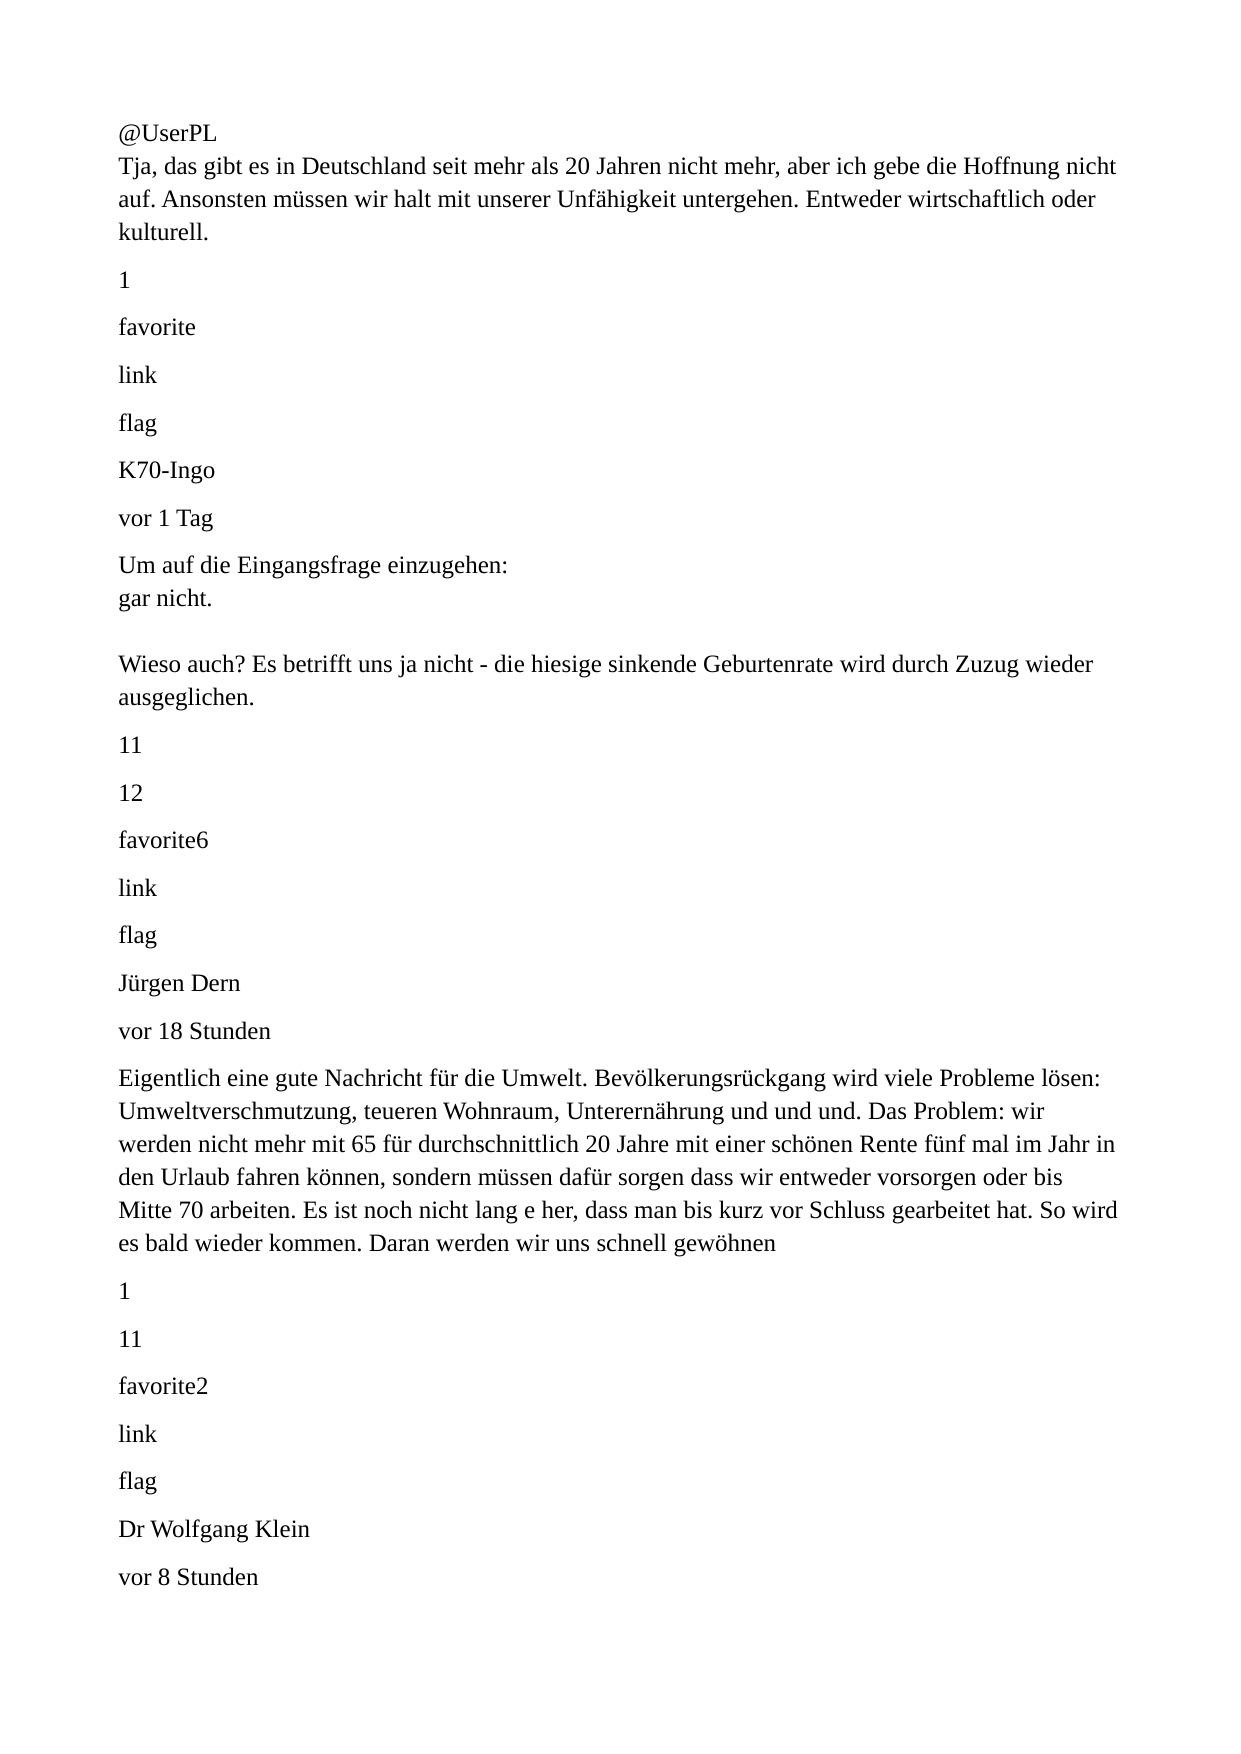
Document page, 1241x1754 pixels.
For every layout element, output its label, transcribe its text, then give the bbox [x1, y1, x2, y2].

text @UserPL Tja, das gibt es in Deutschland seit mehr als 20 Jahren nicht mehr, aber ich gebe die Hoffnung nicht auf. Ansonsten müssen wir halt mit unserer Unfähigkeit untergehen. Entweder wirtschaftlich oder kulturell. [118, 118, 1122, 246]
text Dr Wolfgang Klein [118, 1514, 1122, 1543]
text vor 8 Stunden [118, 1562, 1122, 1590]
text link [118, 873, 1122, 902]
text K70-Ingo [118, 455, 1122, 484]
text 11 [118, 730, 1122, 759]
text Jürgen Dern [118, 968, 1122, 997]
text vor 18 Stunden [118, 1016, 1122, 1044]
text vor 1 Tag [118, 503, 1122, 532]
text 1 [118, 1276, 1122, 1305]
text Um auf die Eingangsfrage einzugehen: gar nicht. Wieso auch? Es betrifft uns ja nicht - die hiesige sinkende Geburtenrate wird durch Zuzug wieder ausgeglichen. [118, 550, 1122, 711]
text favorite6 [118, 825, 1122, 854]
text flag [118, 408, 1122, 436]
text flag [118, 921, 1122, 949]
text 11 [118, 1324, 1122, 1352]
text 1 [118, 265, 1122, 293]
text flag [118, 1466, 1122, 1495]
text link [118, 360, 1122, 389]
text link [118, 1419, 1122, 1448]
text 12 [118, 778, 1122, 806]
text Eigentlich eine gute Nachricht für die Umwelt. Bevölkerungsrückgang wird viele Probleme lösen: Umweltverschmutzung, teueren Wohnraum, Unterernährung und und und. Das Problem: wir werden nicht mehr mit 65 für durchschnittlich 20 Jahre mit einer schönen Rente fünf mal im Jahr in den Urlaub fahren können, sondern müssen dafür sorgen dass wir entweder vorsorgen oder bis Mitte 70 arbeiten. Es ist noch nicht lang e her, dass man bis kurz vor Schluss gearbeitet hat. So wird es bald wieder kommen. Daran werden wir uns schnell gewöhnen [118, 1063, 1122, 1257]
text favorite2 [118, 1371, 1122, 1400]
text favorite [118, 312, 1122, 341]
